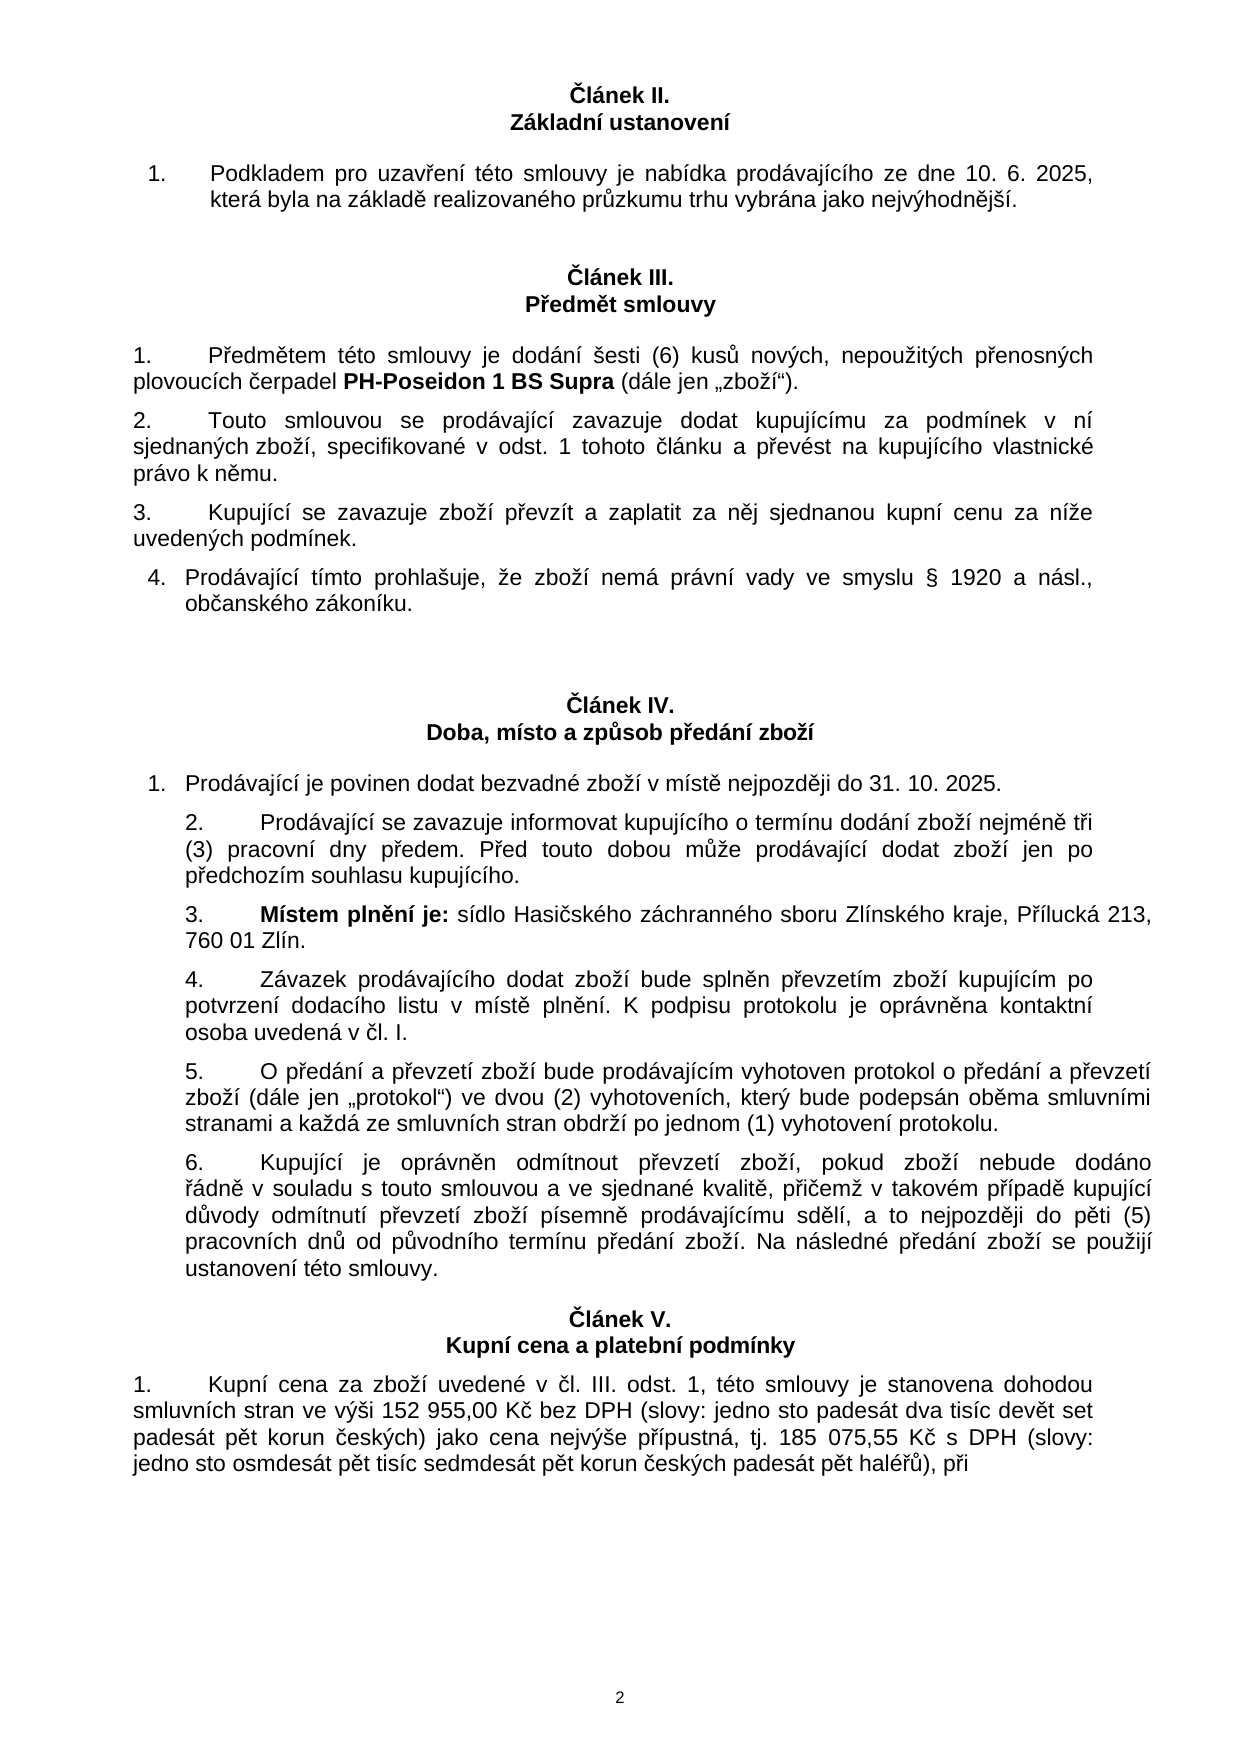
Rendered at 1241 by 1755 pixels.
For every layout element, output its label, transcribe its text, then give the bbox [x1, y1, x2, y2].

subtitle Článek III. Předmět smlouvy [524, 264, 716, 317]
list Prodávající tímto prohlašuje, že zboží nemá právní vady ve smyslu § 1920 a násl., občanského zákoníku. [147, 564, 1093, 616]
list Kupní cena za zboží uvedené v čl. III. odst. 1, této smlouvy je stanovena dohodou smluvních stran ve výši 152 955,00 Kč bez DPH (slovy: jedno sto padesát dva tisíc devět set padesát pět korun českých) jako cena nejvýše přípustná, tj. 185 075,55 Kč s DPH (slovy: jedno sto osmdesát pět tisíc sedmdesát pět korun českých padesát pět haléřů), při [133, 1371, 1093, 1477]
list Kupující se zavazuje zboží převzít a zaplatit za něj sjednanou kupní cenu za níže uvedených podmínek. [133, 499, 1093, 551]
list Místem plnění je: sídlo Hasičského záchranného sboru Zlínského kraje, Přílucká 213, 760 01 Zlín. [185, 901, 1152, 953]
list O předání a převzetí zboží bude prodávajícím vyhotoven protokol o předání a převzetí zboží (dále jen „protokol“) ve dvou (2) vyhotoveních, který bude podepsán oběma smluvními stranami a každá ze smluvních stran obdrží po jednom (1) vyhotovení protokolu. [185, 1058, 1152, 1137]
list Podkladem pro uzavření této smlouvy je nabídka prodávajícího ze dne 10. 6. 2025, která byla na základě realizovaného průzkumu trhu vybrána jako nejvýhodnější. [147, 160, 1093, 213]
list Prodávající je povinen dodat bezvadné zboží v místě nejpozději do 31. 10. 2025. [147, 770, 1152, 797]
subtitle Článek II. Základní ustanovení [510, 82, 751, 135]
list Předmětem této smlouvy je dodání šesti (6) kusů nových, nepoužitých přenosných plovoucích čerpadel PH-Poseidon 1 BS Supra (dále jen „zboží“). [133, 342, 1093, 394]
list Touto smlouvou se prodávající zavazuje dodat kupujícímu za podmínek v ní sjednaných zboží, specifikované v odst. 1 tohoto článku a převést na kupujícího vlastnické právo k němu. [133, 407, 1094, 486]
list Závazek prodávajícího dodat zboží bude splněn převzetím zboží kupujícím po potvrzení dodacího listu v místě plnění. K podpisu protokolu je oprávněna kontaktní osoba uvedená v čl. I. [185, 966, 1093, 1045]
subtitle Článek IV. [133, 693, 1108, 719]
text Doba, místo a způsob předání zboží [133, 719, 1108, 745]
text Kupní cena a platební podmínky [133, 1332, 1108, 1359]
subtitle Článek V. [133, 1306, 1108, 1332]
list Prodávající se zavazuje informovat kupujícího o termínu dodání zboží nejméně tři (3) pracovní dny předem. Před touto dobou může prodávající dodat zboží jen po předchozím souhlasu kupujícího. [185, 809, 1093, 888]
list Kupující je oprávněn odmítnout převzetí zboží, pokud zboží nebude dodáno řádně v souladu s touto smlouvou a ve sjednané kvalitě, přičemž v takovém případě kupující důvody odmítnutí převzetí zboží písemně prodávajícímu sdělí, a to nejpozději do pěti (5) pracovních dnů od původního termínu předání zboží. Na následné předání zboží se použijí ustanovení této smlouvy. [185, 1149, 1152, 1281]
